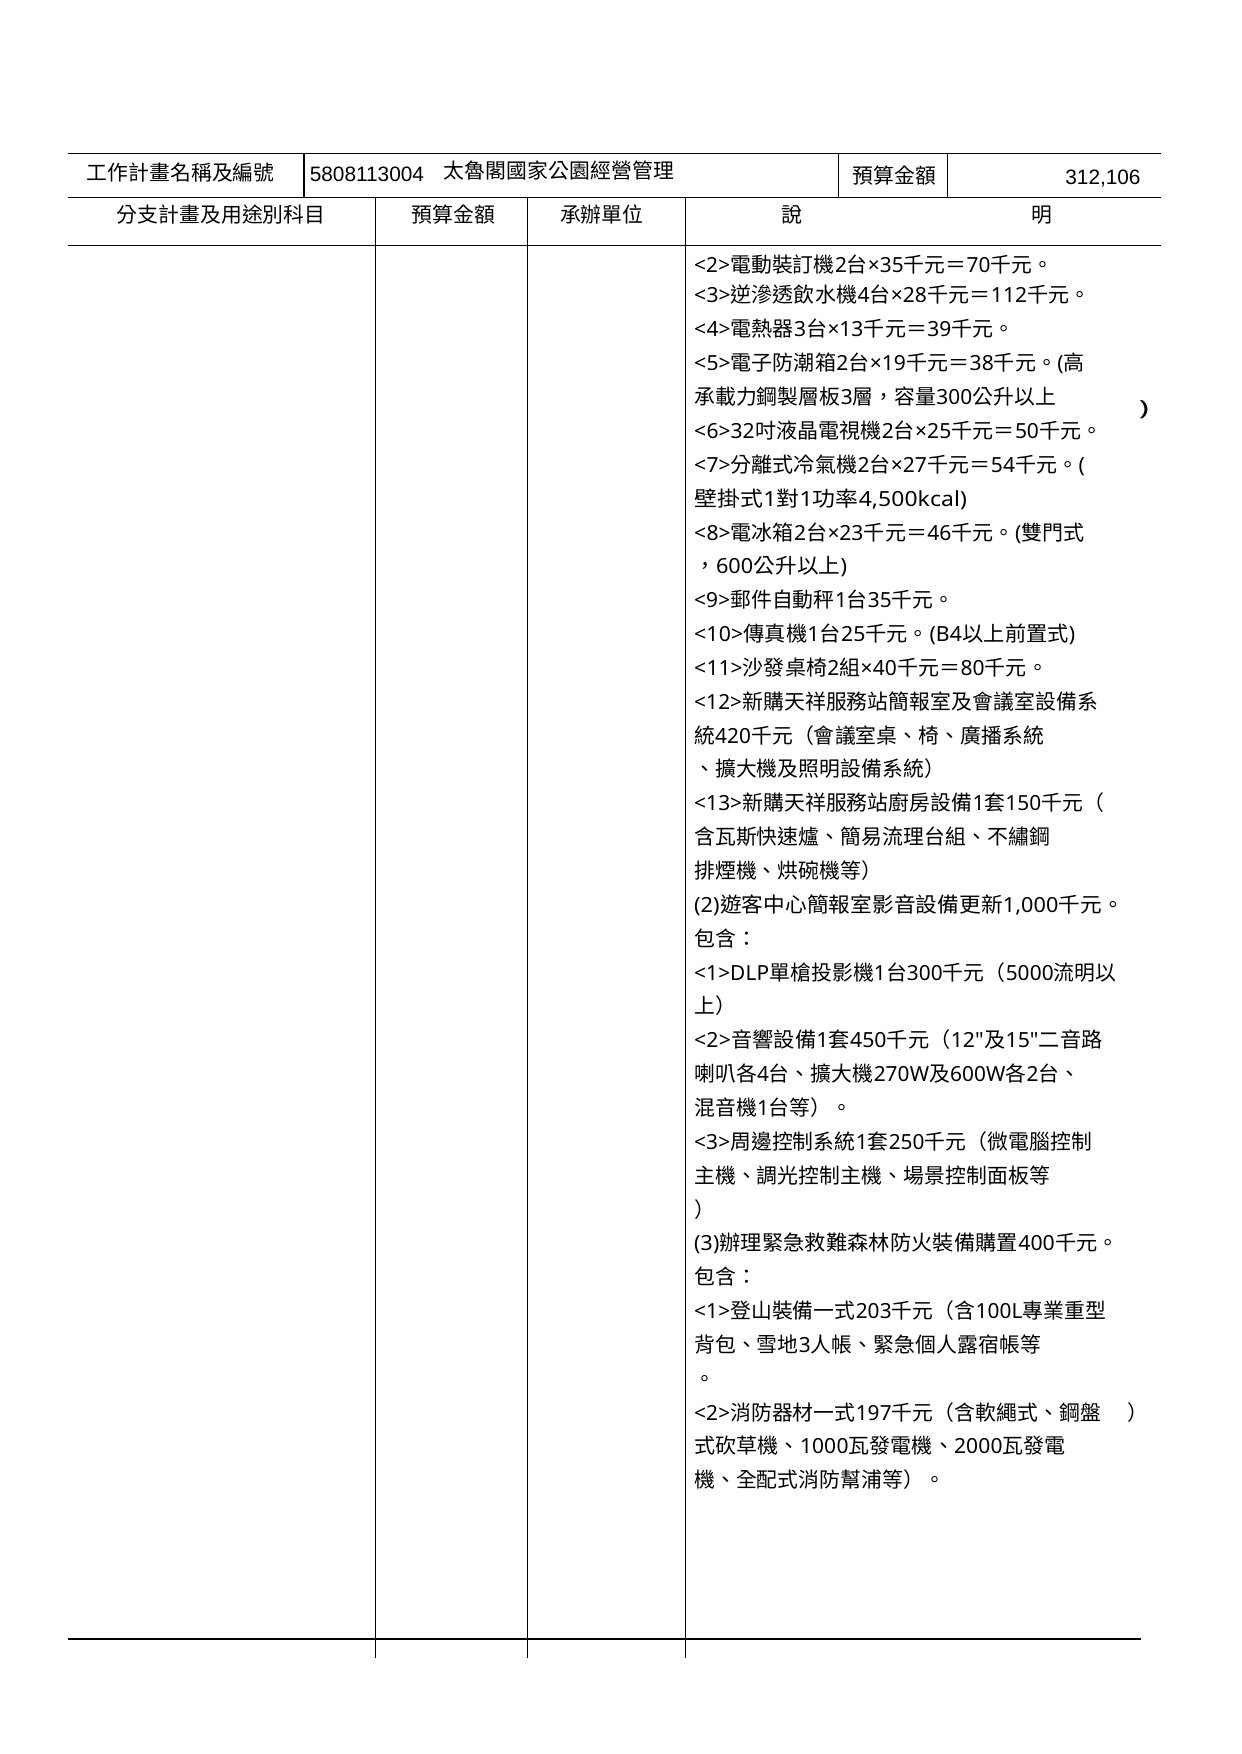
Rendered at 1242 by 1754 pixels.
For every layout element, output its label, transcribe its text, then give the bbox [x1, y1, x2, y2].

table_cell [528, 1640, 685, 1658]
text ) [58, 392, 68, 419]
table_cell [68, 246, 375, 1638]
table_header 工作計畫名稱及編號 [68, 154, 303, 197]
table_cell 說 明 [686, 198, 1161, 244]
table_header 5808113004 太魯閣國家公園經營管理 [305, 154, 838, 197]
table_header 預算金額 [839, 154, 947, 197]
table_cell [1141, 246, 1161, 1658]
table_cell [528, 246, 685, 1638]
table_cell [376, 1640, 527, 1658]
table_cell 承辦單位 [528, 198, 685, 244]
table_cell <2>電動裝訂機2台×35千元＝70千元。 <3>逆滲透飲水機4台×28千元＝112千元。 <4>電熱器3台×13千元＝39千元。 <5>電子防潮箱2台×19千元＝38千元。(高 承載力鋼製層板3層，容量300公升以上 <6>32吋液晶電視機2台×25千元＝50千元。 <7>分離式冷氣機2台×27千元＝54千元。( 壁掛式1對1功率4,500kcal) <8>電冰箱2台×23千元＝46千元。(雙門式 ，600公升以上) <9>郵件自動秤1台35千元。 <10>傳真機1台25千元。(B4以上前置式) <11>沙發桌椅2組×40千元＝80千元。 <12>新購天祥服務站簡報室及會議室設備系 統420千元（會議室桌、椅、廣播系統 、擴大機及照明設備系統） <13>新購天祥服務站廚房設備1套150千元（ 含瓦斯快速爐、簡易流理台組、不繡鋼 排煙機、烘碗機等） (2)遊客中心簡報室影音設備更新1,000千元。 包含： <1>DLP單槍投影機1台300千元（5000流明以 上） <2>音響設備1套450千元（12"及15"二音路 喇叭各4台、擴大機270W及600W各2台、 混音機1台等）。 <3>周邊控制系統1套250千元（微電腦控制 主機、調光控制主機、場景控制面板等 ） (3)辦理緊急救難森林防火裝備購置400千元。 包含： <1>登山裝備一式203千元（含100L專業重型 背包、雪地3人帳、緊急個人露宿帳等 。 <2>消防器材一式197千元（含軟繩式、鋼盤 式砍草機、1000瓦發電機、2000瓦發電 機、全配式消防幫浦等）。 [686, 246, 1141, 1638]
table_header 312,106 [948, 154, 1161, 197]
table_cell [68, 1640, 375, 1658]
table_cell 預算金額 [376, 198, 527, 244]
text ） [58, 1397, 68, 1424]
table_cell [686, 1640, 1141, 1658]
table_cell 分支計畫及用途別科目 [68, 198, 375, 244]
table_cell [376, 246, 527, 1638]
